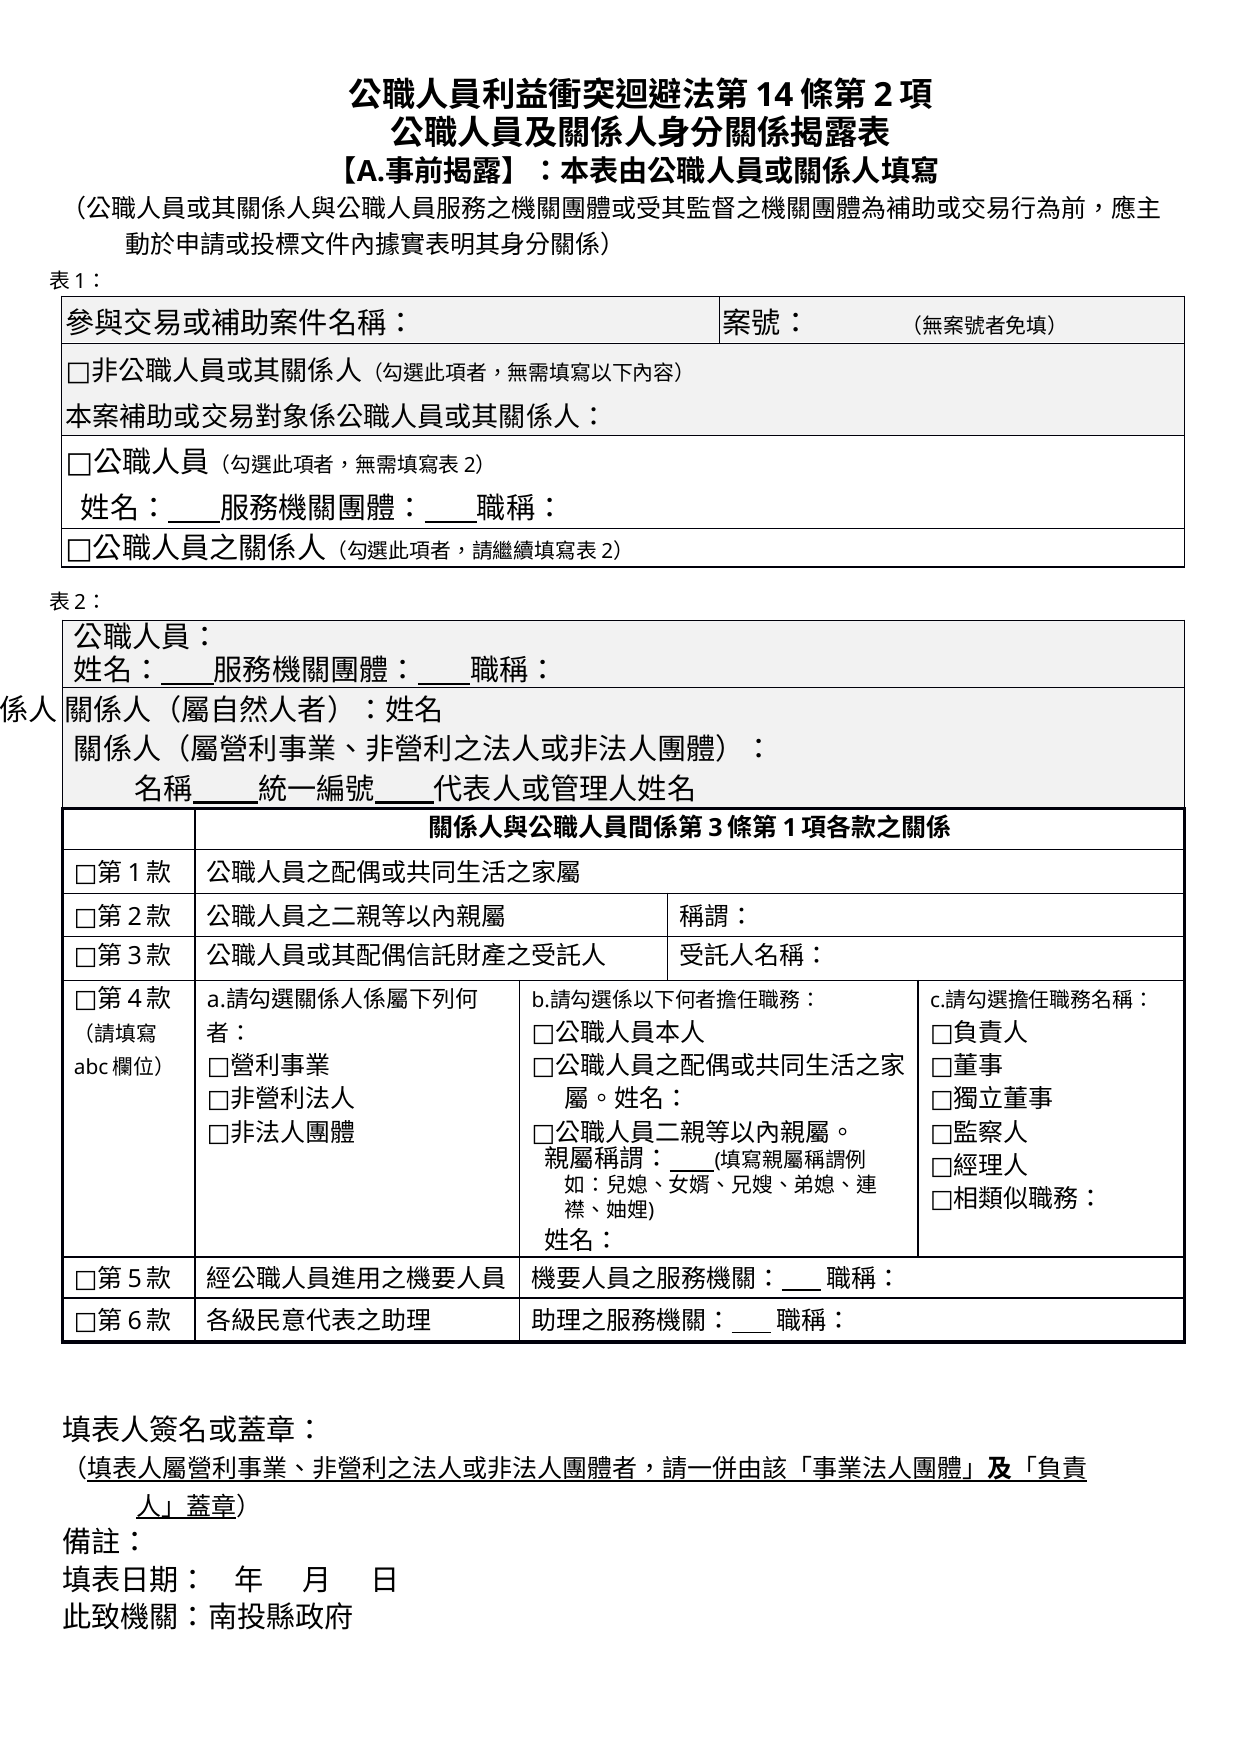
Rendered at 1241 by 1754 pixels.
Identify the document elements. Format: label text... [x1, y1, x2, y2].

table_cell 受託人名稱： [668, 937, 1183, 980]
table_header 案號： （無案號者免填） [720, 297, 1184, 342]
text 公職人員及關係人身分關係揭露表 [33, 114, 1240, 152]
table_cell 關係人 關係人（屬自然人者）：姓名 關係人（屬營利事業、非營利之法人或非法人團體）： 名稱 統一編號 代表人或管理人姓名 [63, 688, 1184, 807]
table_cell 公職人員之二親等以內親屬 [196, 894, 667, 936]
table_cell 經公職人員進用之機要人員 [196, 1258, 519, 1297]
table_cell □第1款 [64, 850, 194, 893]
table_cell 助理之服務機關： 職稱： [520, 1299, 1183, 1340]
list （公職人員或其關係人與公職人員服務之機關團體或受其監督之機關團體為補助或交易行為前，應主動於申請或投標文件內據實表明其身分關係） [61, 189, 1184, 260]
text 填表日期： 年 月 日 [62, 1560, 1110, 1598]
table_cell □第3款 [64, 937, 194, 980]
table_cell □非公職人員或其關係人（勾選此項者，無需填寫以下內容） 本案補助或交易對象係公職人員或其關係人： [62, 344, 1184, 435]
table_cell [64, 810, 194, 849]
table_cell 機要人員之服務機關： 職稱： [520, 1258, 1183, 1297]
table_cell □第4款 （請填寫abc欄位） [64, 981, 194, 1256]
table_cell □公職人員（勾選此項者，無需填寫表2） 姓名： 服務機關團體： 職稱： [62, 436, 1184, 528]
table_cell □第2款 [64, 894, 194, 936]
table_cell 稱謂： [668, 894, 1183, 936]
table_cell a.請勾選關係人係屬下列何者： □營利事業 □非營利法人 □非法人團體 [196, 981, 519, 1256]
table_cell 關係人與公職人員間係第3條第1項各款之關係 [196, 810, 1183, 849]
text 備註： [62, 1523, 1110, 1560]
table_cell 各級民意代表之助理 [196, 1299, 519, 1340]
table_cell □公職人員之關係人（勾選此項者，請繼續填寫表2） [62, 529, 1184, 566]
table_cell 公職人員之配偶或共同生活之家屬 [196, 850, 1183, 893]
text 填表人簽名或蓋章： [62, 1410, 1110, 1448]
text 公職人員利益衝突迴避法第14條第2項 [33, 77, 1240, 114]
text 表2： [33, 567, 1110, 619]
table_cell b.請勾選係以下何者擔任職務： □公職人員本人 □公職人員之配偶或共同生活之家屬。姓名： □公職人員二親等以內親屬。 親屬稱謂： (填寫親屬稱謂例如：兒媳、女婿、兄嫂、弟媳、連襟、妯娌) 姓名： [520, 981, 917, 1256]
table_cell □第5款 [64, 1258, 194, 1297]
table_cell 公職人員或其配偶信託財產之受託人 [196, 937, 667, 980]
text 表1： [33, 260, 1189, 296]
table_header 參與交易或補助案件名稱： [62, 297, 719, 342]
text （填表人屬營利事業、非營利之法人或非法人團體者，請一併由該「事業法人團體」及「負責人」蓋章） [62, 1448, 1110, 1523]
table_header 公職人員： 姓名： 服務機關團體： 職稱： [63, 621, 1184, 687]
text 此致機關：南投縣政府 [62, 1598, 1110, 1635]
text 【A.事前揭露】：本表由公職人員或關係人填寫 [33, 152, 1234, 189]
table_cell □第6款 [64, 1299, 194, 1340]
table_cell c.請勾選擔任職務名稱： □負責人 □董事 □獨立董事 □監察人 □經理人 □相類似職務： [919, 981, 1183, 1256]
